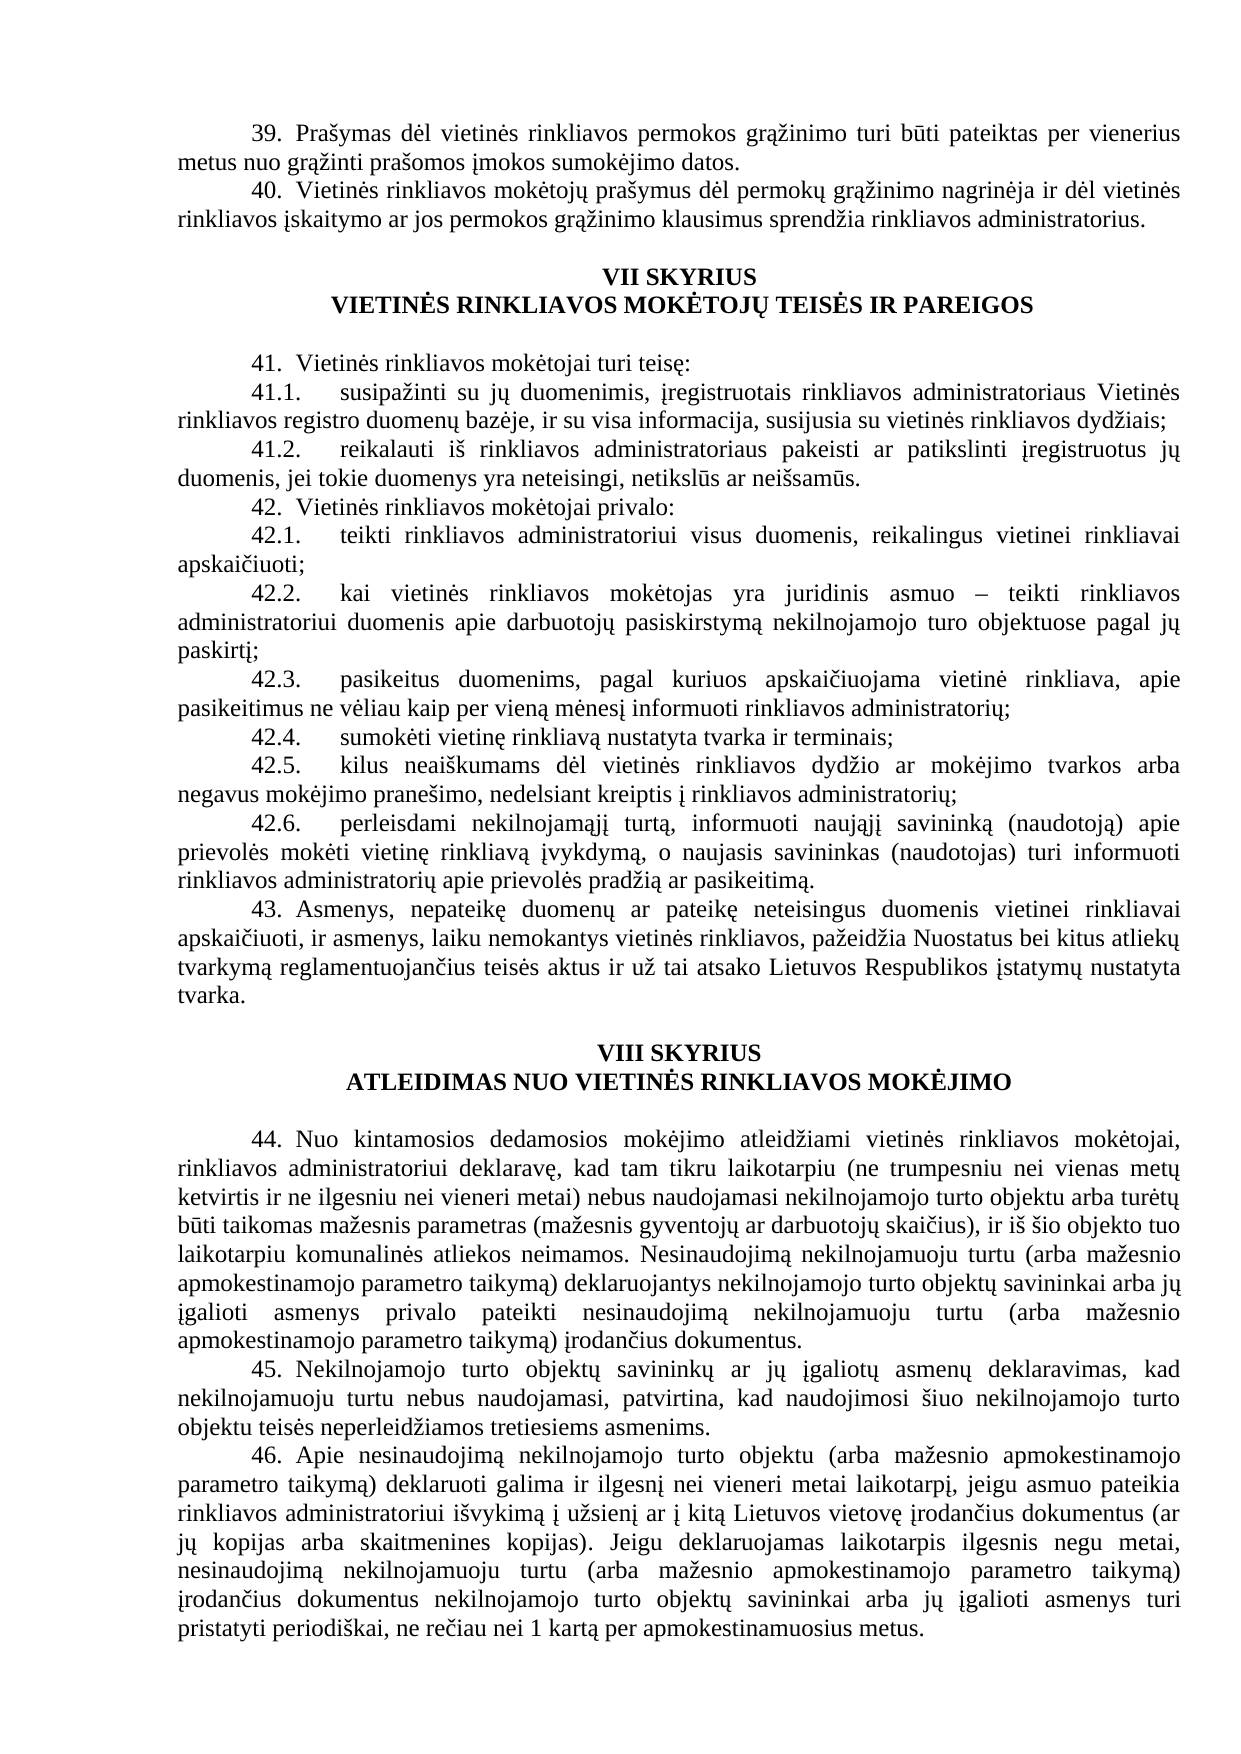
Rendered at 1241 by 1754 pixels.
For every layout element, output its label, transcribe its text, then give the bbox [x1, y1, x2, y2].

text 40. Vietinės rinkliavos mokėtojų prašymus dėl permokų grąžinimo nagrinėja ir dėl vietinės rinkliavos įskaitymo ar jos permokos grąžinimo klausimus sprendžia rinkliavos administratorius. [177, 176, 1181, 233]
text 42. Vietinės rinkliavos mokėtojai privalo: [177, 492, 1181, 521]
text 42.5. kilus neaiškumams dėl vietinės rinkliavos dydžio ar mokėjimo tvarkos arba negavus mokėjimo pranešimo, nedelsiant kreiptis į rinkliavos administratorių; [177, 751, 1181, 808]
text VII SKYRIUS [177, 262, 1181, 291]
text VIETINĖS RINKLIAVOS MOKĖTOJŲ TEISĖS IR PAREIGOS [177, 291, 1181, 319]
text 41.1. susipažinti su jų duomenimis, įregistruotais rinkliavos administratoriaus Vietinės rinkliavos registro duomenų bazėje, ir su visa informacija, susijusia su vietinės rinkliavos dydžiais; [177, 377, 1181, 434]
text 43. Asmenys, nepateikę duomenų ar pateikę neteisingus duomenis vietinei rinkliavai apskaičiuoti, ir asmenys, laiku nemokantys vietinės rinkliavos, pažeidžia Nuostatus bei kitus atliekų tvarkymą reglamentuojančius teisės aktus ir už tai atsako Lietuvos Respublikos įstatymų nustatyta tvarka. [177, 894, 1181, 1009]
text ATLEIDIMAS NUO VIETINĖS RINKLIAVOS MOKĖJIMO [177, 1067, 1181, 1096]
text 42.6. perleisdami nekilnojamąjį turtą, informuoti naująjį savininką (naudotoją) apie prievolės mokėti vietinę rinkliavą įvykdymą, o naujasis savininkas (naudotojas) turi informuoti rinkliavos administratorių apie prievolės pradžią ar pasikeitimą. [177, 808, 1181, 894]
text VIII SKYRIUS [177, 1038, 1181, 1067]
text 42.3. pasikeitus duomenims, pagal kuriuos apskaičiuojama vietinė rinkliava, apie pasikeitimus ne vėliau kaip per vieną mėnesį informuoti rinkliavos administratorių; [177, 664, 1181, 722]
text 42.1. teikti rinkliavos administratoriui visus duomenis, reikalingus vietinei rinkliavai apskaičiuoti; [177, 521, 1181, 578]
text 41.2. reikalauti iš rinkliavos administratoriaus pakeisti ar patikslinti įregistruotus jų duomenis, jei tokie duomenys yra neteisingi, netikslūs ar neišsamūs. [177, 434, 1181, 492]
text 42.2. kai vietinės rinkliavos mokėtojas yra juridinis asmuo – teikti rinkliavos administratoriui duomenis apie darbuotojų pasiskirstymą nekilnojamojo turo objektuose pagal jų paskirtį; [177, 578, 1181, 664]
text 46. Apie nesinaudojimą nekilnojamojo turto objektu (arba mažesnio apmokestinamojo parametro taikymą) deklaruoti galima ir ilgesnį nei vieneri metai laikotarpį, jeigu asmuo pateikia rinkliavos administratoriui išvykimą į užsienį ar į kitą Lietuvos vietovę įrodančius dokumentus (ar jų kopijas arba skaitmenines kopijas). Jeigu deklaruojamas laikotarpis ilgesnis negu metai, nesinaudojimą nekilnojamuoju turtu (arba mažesnio apmokestinamojo parametro taikymą) įrodančius dokumentus nekilnojamojo turto objektų savininkai arba jų įgalioti asmenys turi pristatyti periodiškai, ne rečiau nei 1 kartą per apmokestinamuosius metus. [177, 1441, 1181, 1642]
text 41. Vietinės rinkliavos mokėtojai turi teisę: [177, 348, 1181, 377]
text 39. Prašymas dėl vietinės rinkliavos permokos grąžinimo turi būti pateiktas per vienerius metus nuo grąžinti prašomos įmokos sumokėjimo datos. [177, 118, 1181, 176]
text 45. Nekilnojamojo turto objektų savininkų ar jų įgaliotų asmenų deklaravimas, kad nekilnojamuoju turtu nebus naudojamasi, patvirtina, kad naudojimosi šiuo nekilnojamojo turto objektu teisės neperleidžiamos tretiesiems asmenims. [177, 1354, 1181, 1441]
text 42.4. sumokėti vietinę rinkliavą nustatyta tvarka ir terminais; [177, 722, 1181, 751]
text 44. Nuo kintamosios dedamosios mokėjimo atleidžiami vietinės rinkliavos mokėtojai, rinkliavos administratoriui deklaravę, kad tam tikru laikotarpiu (ne trumpesniu nei vienas metų ketvirtis ir ne ilgesniu nei vieneri metai) nebus naudojamasi nekilnojamojo turto objektu arba turėtų būti taikomas mažesnis parametras (mažesnis gyventojų ar darbuotojų skaičius), ir iš šio objekto tuo laikotarpiu komunalinės atliekos neimamos. Nesinaudojimą nekilnojamuoju turtu (arba mažesnio apmokestinamojo parametro taikymą) deklaruojantys nekilnojamojo turto objektų savininkai arba jų įgalioti asmenys privalo pateikti nesinaudojimą nekilnojamuoju turtu (arba mažesnio apmokestinamojo parametro taikymą) įrodančius dokumentus. [177, 1124, 1181, 1354]
